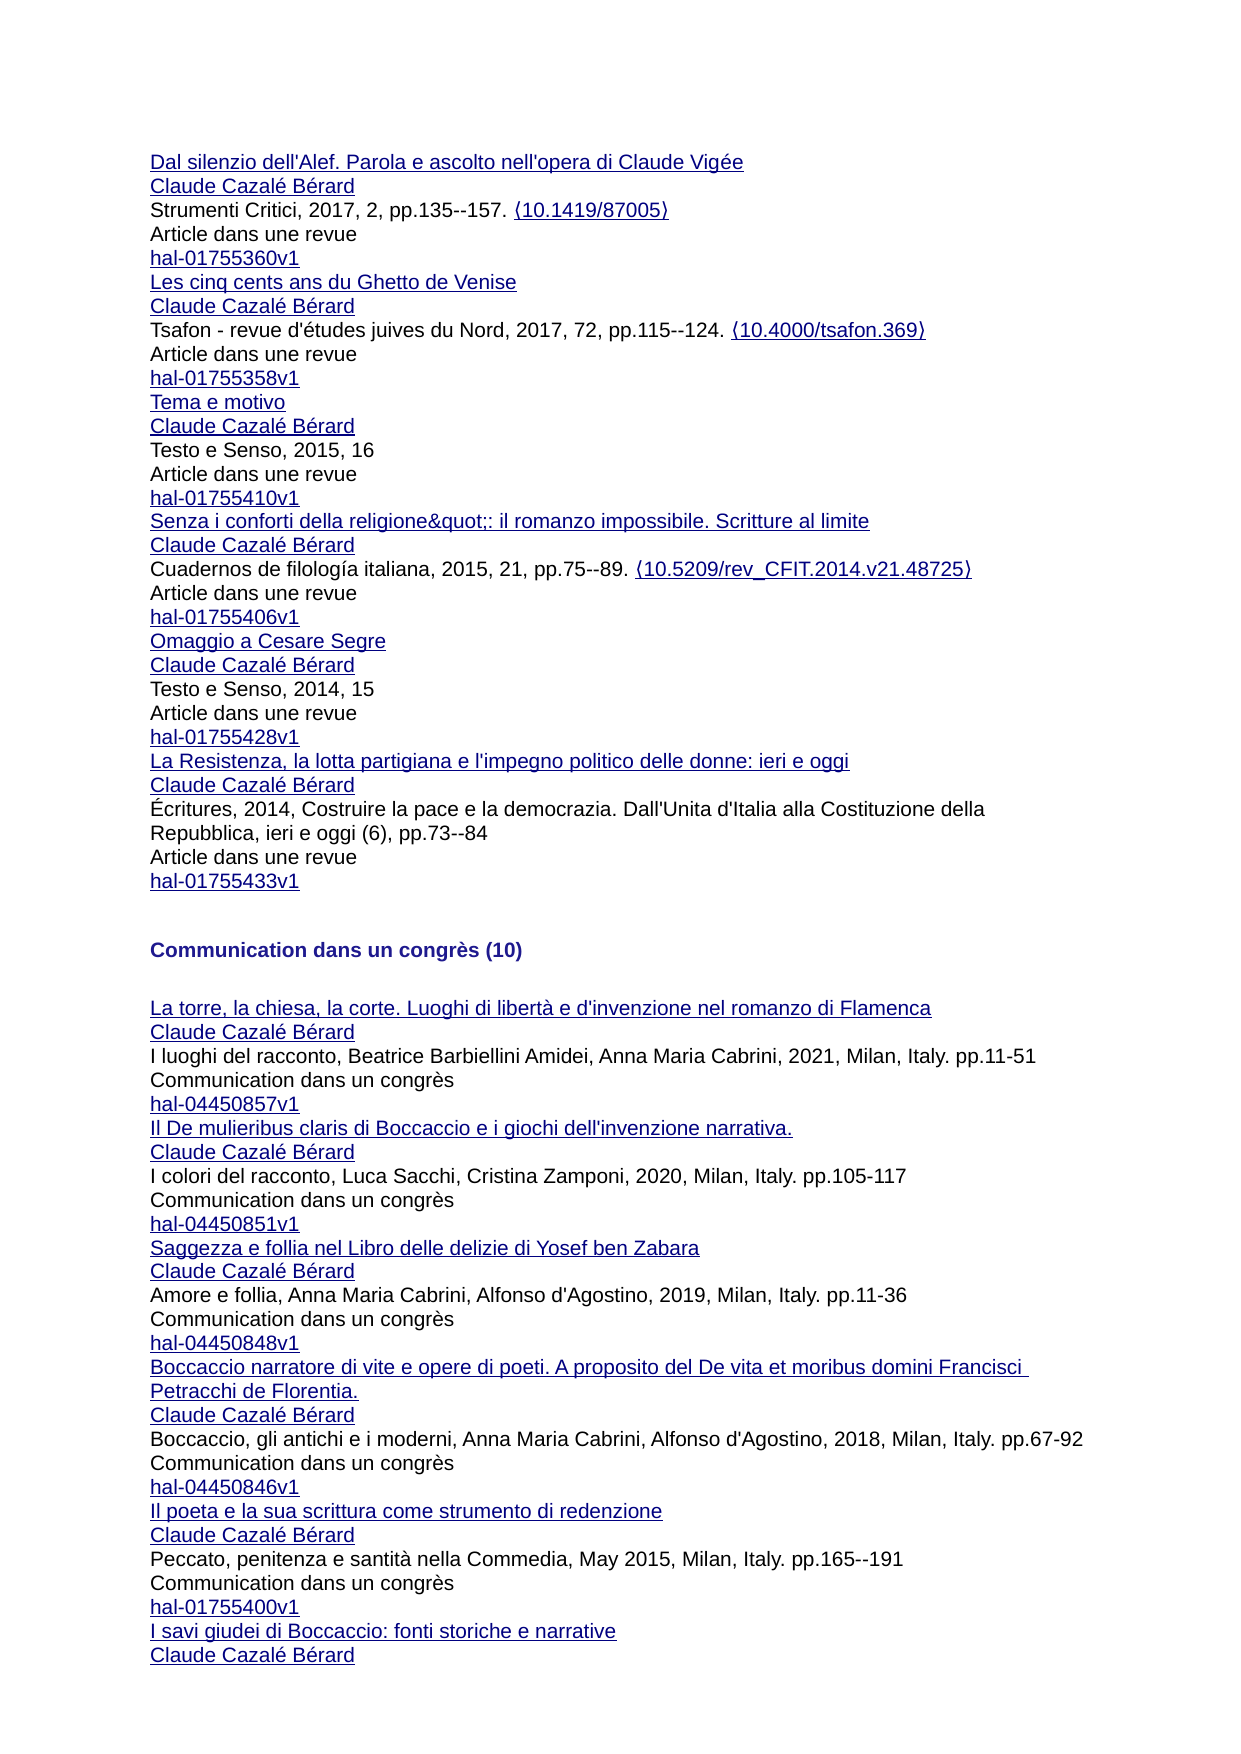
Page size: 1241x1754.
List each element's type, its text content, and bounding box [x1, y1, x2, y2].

table_cell Tema e motivo Claude Cazalé Bérard Testo e Senso, 2015, 16 Article dans une revue hal-01755410v1 [150, 390, 1090, 509]
table_cell Saggezza e follia nel Libro delle delizie di Yosef ben Zabara Claude Cazalé Bérard Amore e follia, Anna Maria Cabrini, Alfonso d'Agostino, 2019, Milan, Italy. pp.11-36 Communication dans un congrès hal-04450848v1 [150, 1235, 1090, 1355]
table_cell Les cinq cents ans du Ghetto de Venise Claude Cazalé Bérard Tsafon - revue d'études juives du Nord, 2017, 72, pp.115--124. ⟨10.4000/tsafon.369⟩ Article dans une revue hal-01755358v1 [150, 270, 1090, 389]
table_cell Omaggio a Cesare Segre Claude Cazalé Bérard Testo e Senso, 2014, 15 Article dans une revue hal-01755428v1 [150, 629, 1090, 749]
table_cell Dal silenzio dell'Alef. Parola e ascolto nell'opera di Claude Vigée Claude Cazalé Bérard Strumenti Critici, 2017, 2, pp.135--157. ⟨10.1419/87005⟩ Article dans une revue hal-01755360v1 [150, 150, 1090, 270]
table_cell Senza i conforti della religione&quot;: il romanzo impossibile. Scritture al limite Claude Cazalé Bérard Cuadernos de filología italiana, 2015, 21, pp.75--89. ⟨10.5209/rev_CFIT.2014.v21.48725⟩ Article dans une revue hal-01755406v1 [150, 509, 1090, 629]
table_cell La Resistenza, la lotta partigiana e l'impegno politico delle donne: ieri e oggi Claude Cazalé Bérard Écritures, 2014, Costruire la pace e la democrazia. Dall'Unita d'Italia alla Costituzione della Repubblica, ieri e oggi (6), pp.73--84 Article dans une revue hal-01755433v1 [150, 749, 1090, 893]
table_cell I savi giudei di Boccaccio: fonti storiche e narrative Claude Cazalé Bérard [150, 1619, 1090, 1667]
table_cell Boccaccio narratore di vite e opere di poeti. A proposito del De vita et moribus domini Francisci Petracchi de Florentia. Claude Cazalé Bérard Boccaccio, gli antichi e i moderni, Anna Maria Cabrini, Alfonso d'Agostino, 2018, Milan, Italy. pp.67-92 Communication dans un congrès hal-04450846v1 [150, 1355, 1090, 1499]
table_header La torre, la chiesa, la corte. Luoghi di libertà e d'invenzione nel romanzo di Flamenca Claude Cazalé Bérard I luoghi del racconto, Beatrice Barbiellini Amidei, Anna Maria Cabrini, 2021, Milan, Italy. pp.11-51 Communication dans un congrès hal-04450857v1 [150, 996, 1090, 1116]
subtitle Communication dans un congrès (10) [150, 937, 1090, 961]
table_cell Il De mulieribus claris di Boccaccio e i giochi dell'invenzione narrativa. Claude Cazalé Bérard I colori del racconto, Luca Sacchi, Cristina Zamponi, 2020, Milan, Italy. pp.105-117 Communication dans un congrès hal-04450851v1 [150, 1116, 1090, 1235]
table_cell Il poeta e la sua scrittura come strumento di redenzione Claude Cazalé Bérard Peccato, penitenza e santità nella Commedia, May 2015, Milan, Italy. pp.165--191 Communication dans un congrès hal-01755400v1 [150, 1499, 1090, 1619]
